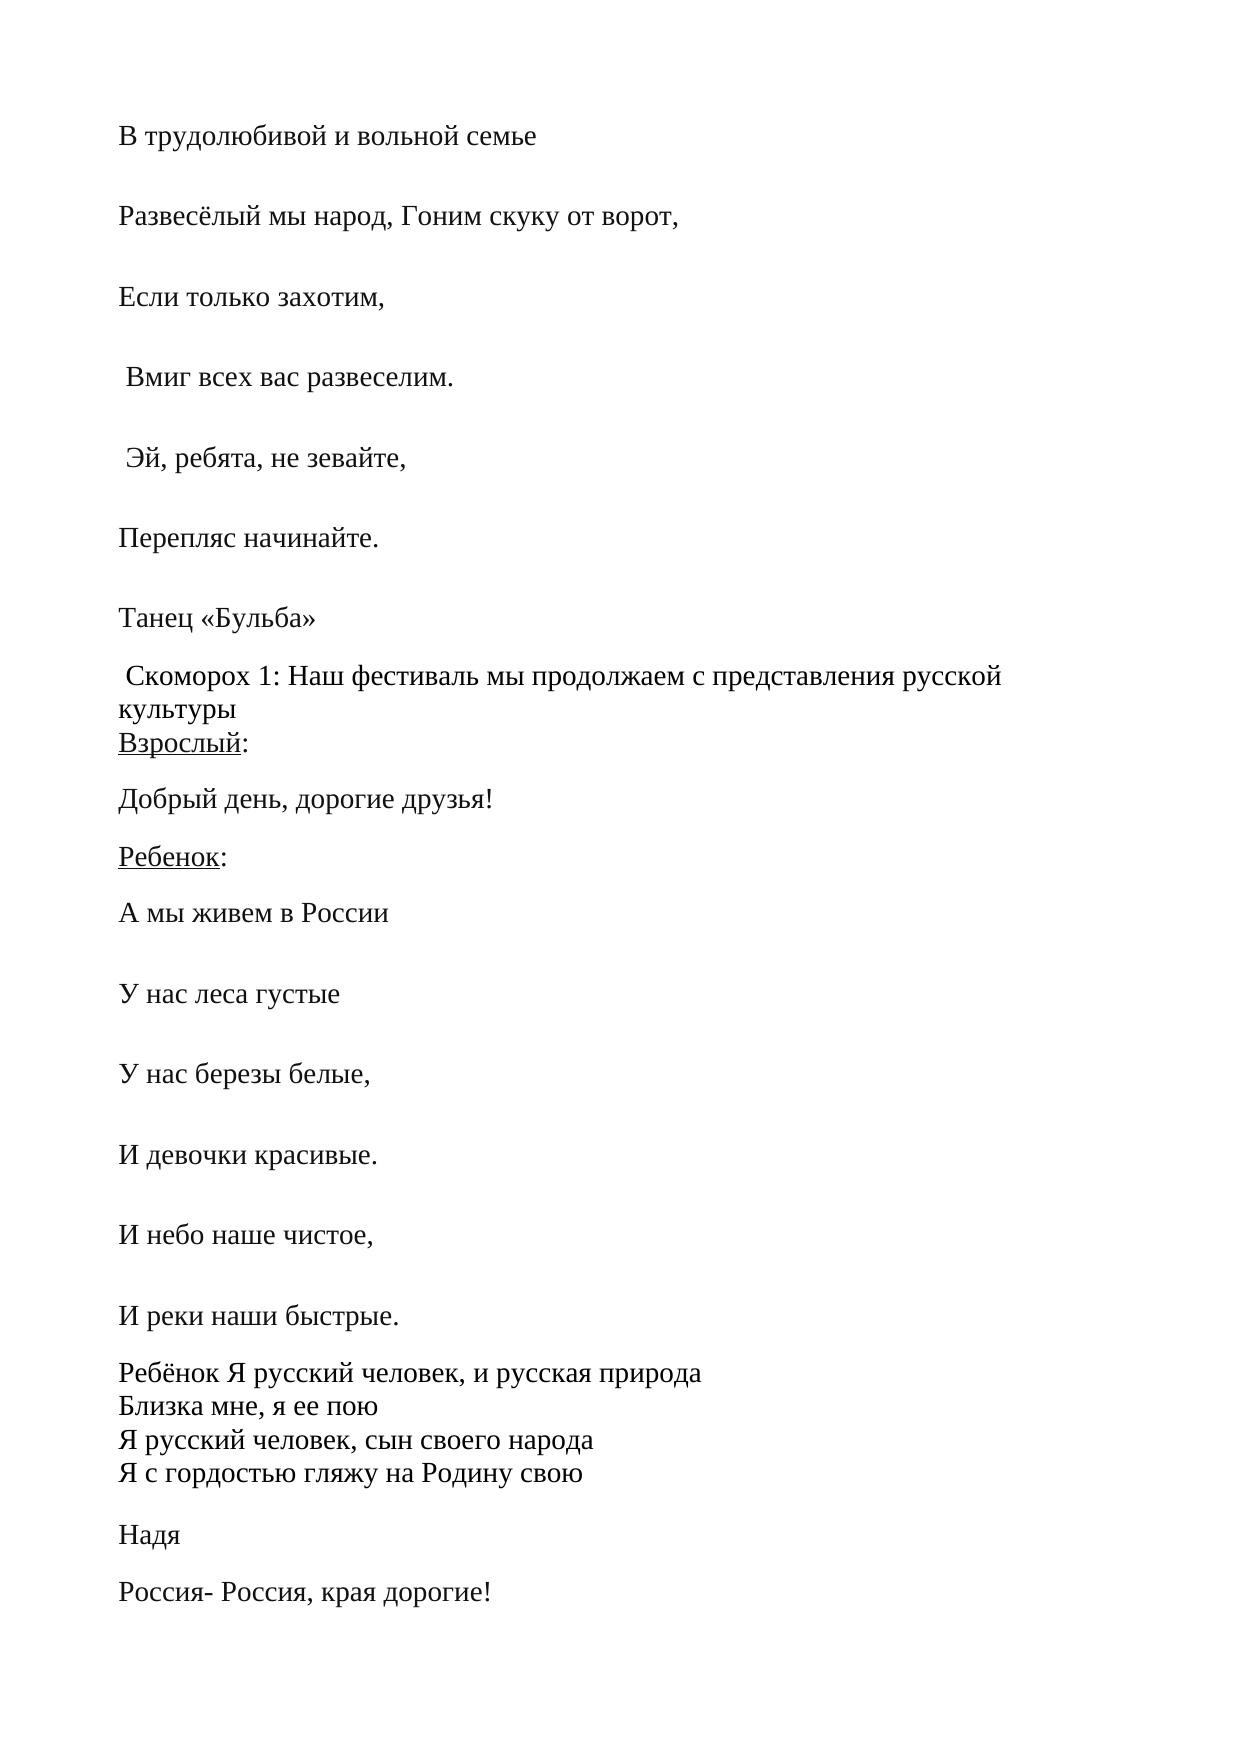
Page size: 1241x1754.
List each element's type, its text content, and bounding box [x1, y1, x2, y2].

text Развесёлый мы народ, Гоним скуку от ворот, [118, 198, 1122, 232]
text Вмиг всех вас развеселим. [118, 359, 1122, 393]
text У нас березы белые, [118, 1056, 1122, 1090]
text Взрослый: [118, 725, 1122, 758]
text Ребёнок Я русский человек, и русская природа [118, 1355, 1122, 1388]
text Я с гордостью гляжу на Родину свою [118, 1455, 1122, 1489]
text У нас леса густые [118, 976, 1122, 1009]
text Эй, ребята, не зевайте, [118, 440, 1122, 473]
text Скоморох 1: Наш фестиваль мы продолжаем с представления русской культуры [118, 658, 1122, 725]
text Надя [118, 1517, 1122, 1550]
text А мы живем в России [118, 896, 1122, 929]
text И девочки красивые. [118, 1137, 1122, 1170]
text Добрый день, дорогие друзья! [118, 782, 1122, 815]
text И реки наши быстрые. [118, 1298, 1122, 1331]
text Близка мне, я ее пою [118, 1388, 1122, 1422]
text Перепляс начинайте. [118, 520, 1122, 554]
text В трудолюбивой и вольной семье [118, 118, 1122, 152]
text Танец «Бульба» [118, 601, 1122, 634]
text Россия- Россия, края дорогие! [118, 1574, 1122, 1607]
text Я русский человек, сын своего народа [118, 1422, 1122, 1455]
text И небо наше чистое, [118, 1217, 1122, 1251]
text Ребенок: [118, 839, 1122, 872]
text Если только захотим, [118, 279, 1122, 312]
